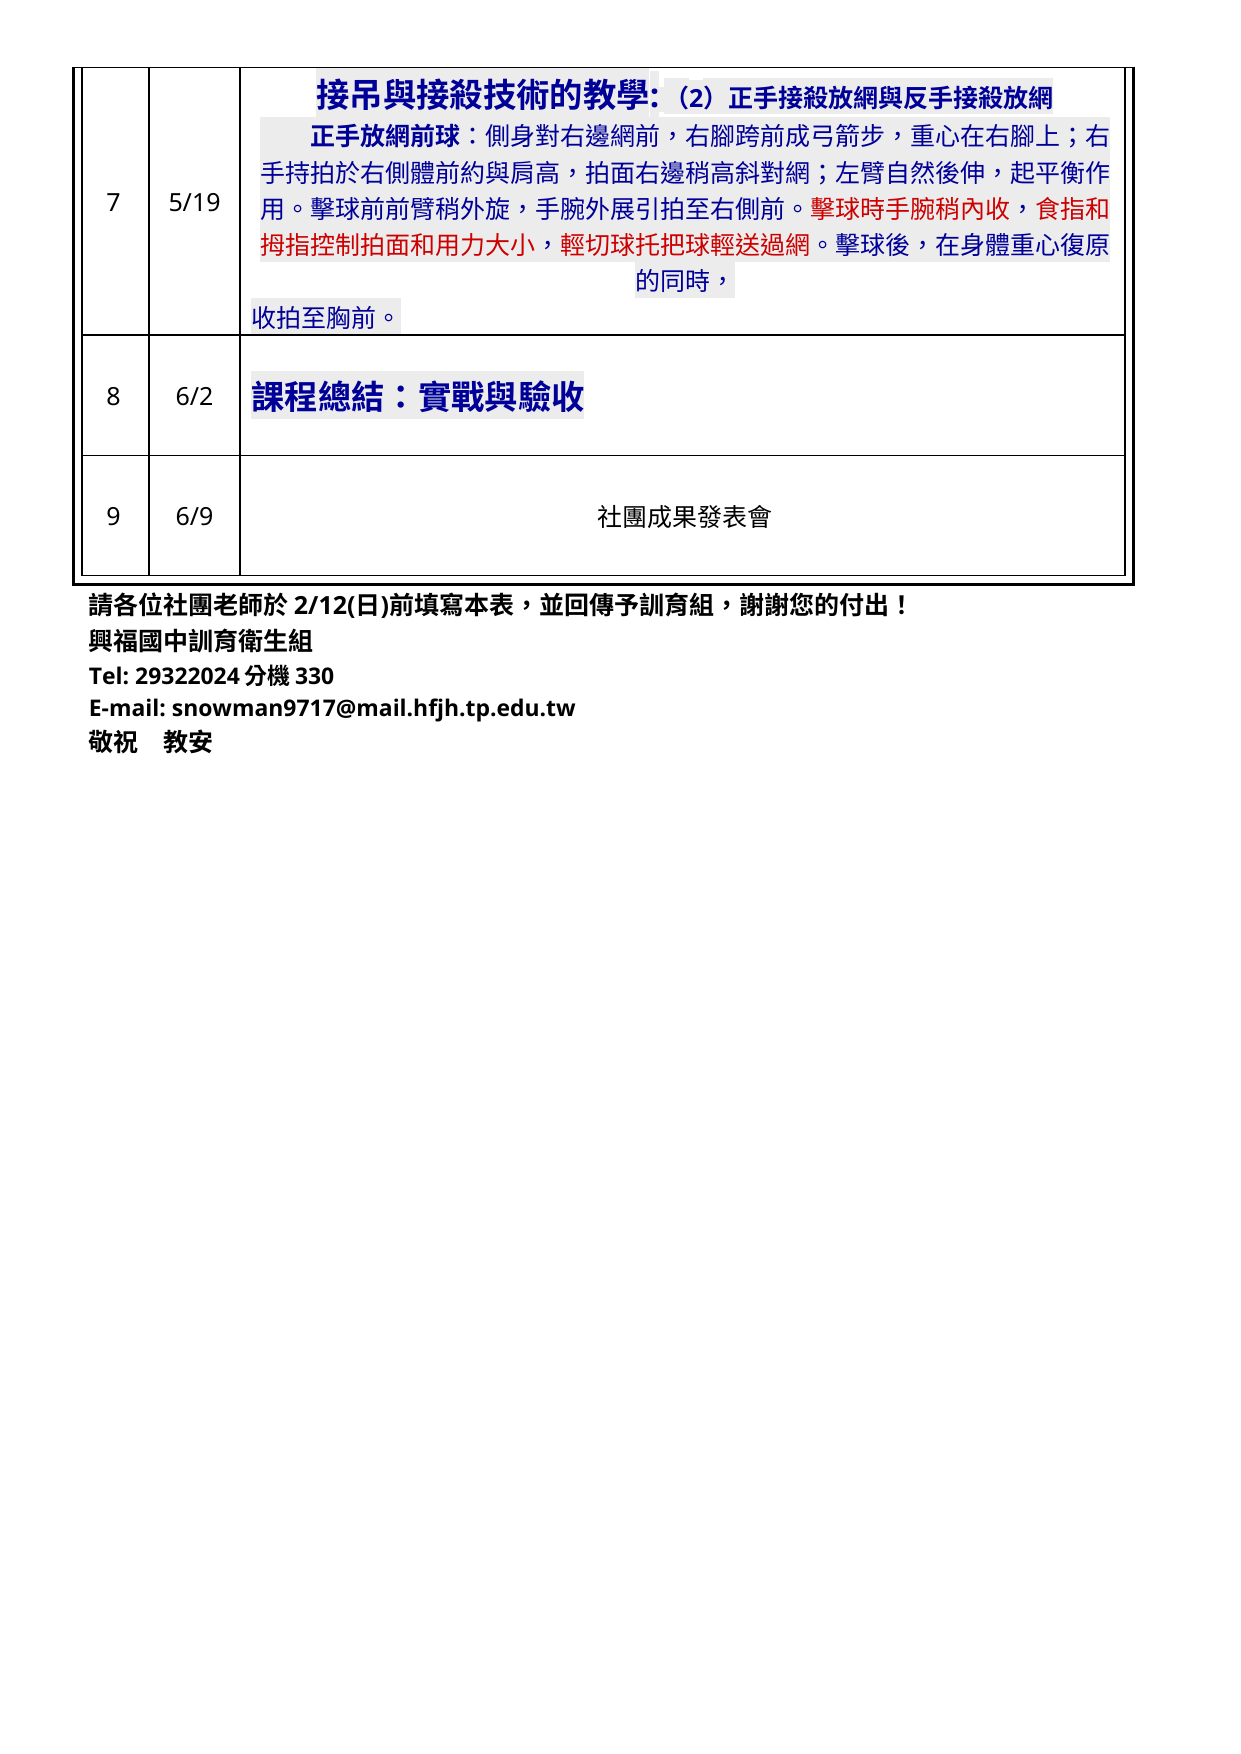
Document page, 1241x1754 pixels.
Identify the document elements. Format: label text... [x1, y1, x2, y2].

text 敬祝 教安 [89, 723, 1152, 759]
table_cell 接吊與接殺技術的教學: （2）正手接殺放網與反手接殺放網 正手放網前球：側身對右邊網前，右腳跨前成弓箭步，重心在右腳上；右手持拍於右側體前約與肩高，拍面右邊稍高斜對網；左臂自然後伸，起平衡作用。擊球前前臂稍外旋，手腕外展引拍至右側前。擊球時手腕稍內收，食指和拇指控制拍面和用力大小，輕切球托把球輕送過網。擊球後，在身體重心復原的同時， 收拍至胸前。 [241, 68, 1124, 334]
table_cell 6/2 [150, 336, 239, 454]
table_cell 7 [83, 68, 148, 334]
table_cell 5/19 [150, 68, 239, 334]
table_cell 課程總結：實戰與驗收 [241, 336, 1124, 454]
table_cell 社團成果發表會 [241, 456, 1124, 575]
text Tel: 29322024分機330 [89, 658, 1152, 691]
table_cell 6/9 [150, 456, 239, 575]
table_cell 8 [83, 336, 148, 454]
text 請各位社團老師於2/12(日)前填寫本表，並回傳予訓育組，謝謝您的付出！ [89, 586, 1152, 622]
table_cell 9 [83, 456, 148, 575]
text 興福國中訓育衛生組 [89, 622, 1152, 658]
text E-mail: snowman9717@mail.hfjh.tp.edu.tw [89, 691, 1152, 723]
